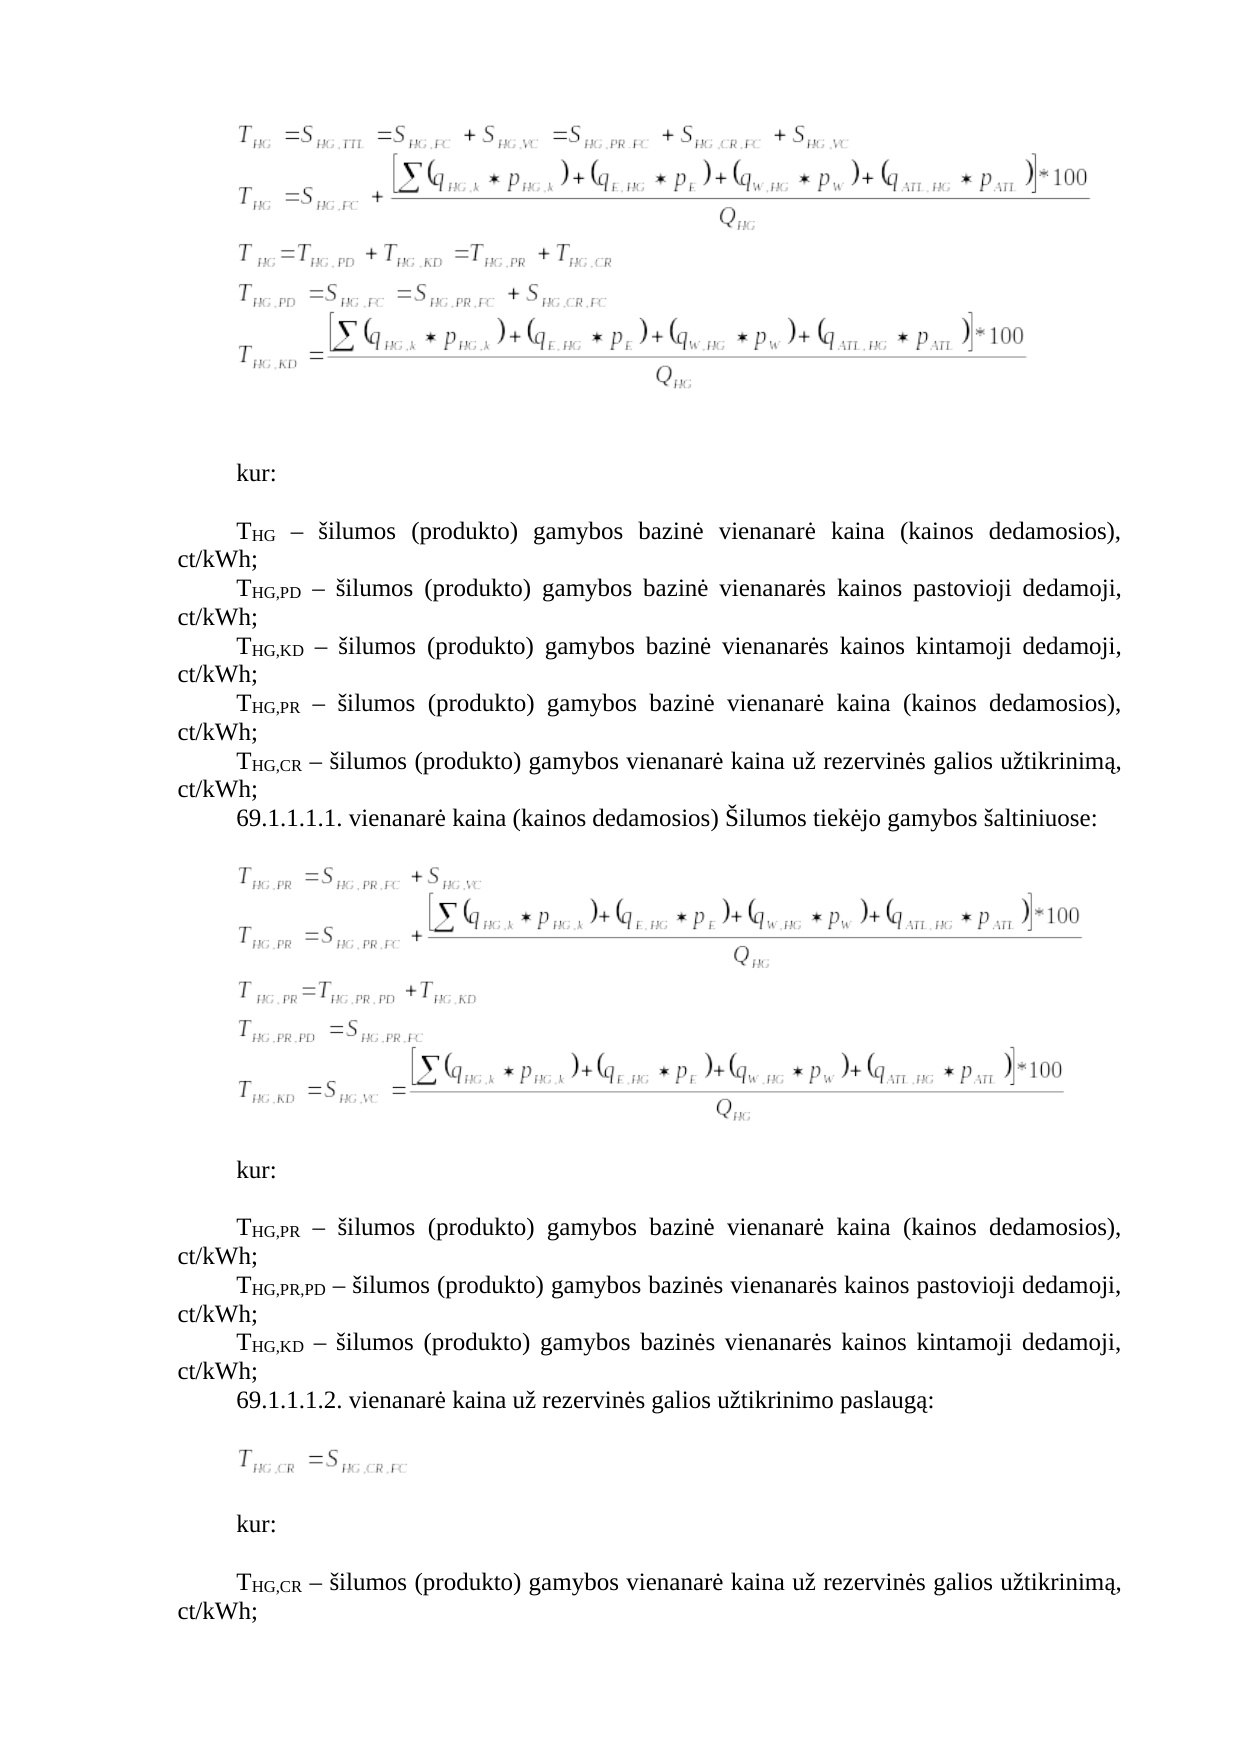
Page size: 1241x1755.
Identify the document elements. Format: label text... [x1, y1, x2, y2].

text THG,PR – šilumos (produkto) gamybos bazinė vienanarė kaina (kainos dedamosios), ct/kWh; [177, 688, 1122, 746]
text 69.1.1.1.1. vienanarė kaina (kainos dedamosios) Šilumos tiekėjo gamybos šaltiniuose: [177, 803, 1122, 832]
text THG,PD – šilumos (produkto) gamybos bazinė vienanarės kainos pastovioji dedamoji, ct/kWh; [177, 573, 1122, 631]
text kur: [177, 458, 1122, 487]
text THG,PR,PD – šilumos (produkto) gamybos bazinės vienanarės kainos pastovioji dedamoji, ct/kWh; [177, 1270, 1122, 1327]
text THG,KD – šilumos (produkto) gamybos bazinės vienanarės kainos kintamoji dedamoji, ct/kWh; [177, 1327, 1122, 1385]
text THG,PR – šilumos (produkto) gamybos bazinė vienanarė kaina (kainos dedamosios), ct/kWh; [177, 1212, 1122, 1270]
text kur: [177, 1509, 1122, 1538]
text THG – šilumos (produkto) gamybos bazinė vienanarė kaina (kainos dedamosios), ct/kWh; [177, 516, 1122, 573]
text THG,CR – šilumos (produkto) gamybos vienanarė kaina už rezervinės galios užtikrinimą, ct/kWh; [177, 1567, 1122, 1624]
text kur: [177, 1155, 1122, 1184]
text 69.1.1.1.2. vienanarė kaina už rezervinės galios užtikrinimo paslaugą: [177, 1385, 1122, 1414]
text THG,KD – šilumos (produkto) gamybos bazinė vienanarės kainos kintamoji dedamoji, ct/kWh; [177, 631, 1122, 688]
text THG,CR – šilumos (produkto) gamybos vienanarė kaina už rezervinės galios užtikrinimą, ct/kWh; [177, 746, 1122, 803]
